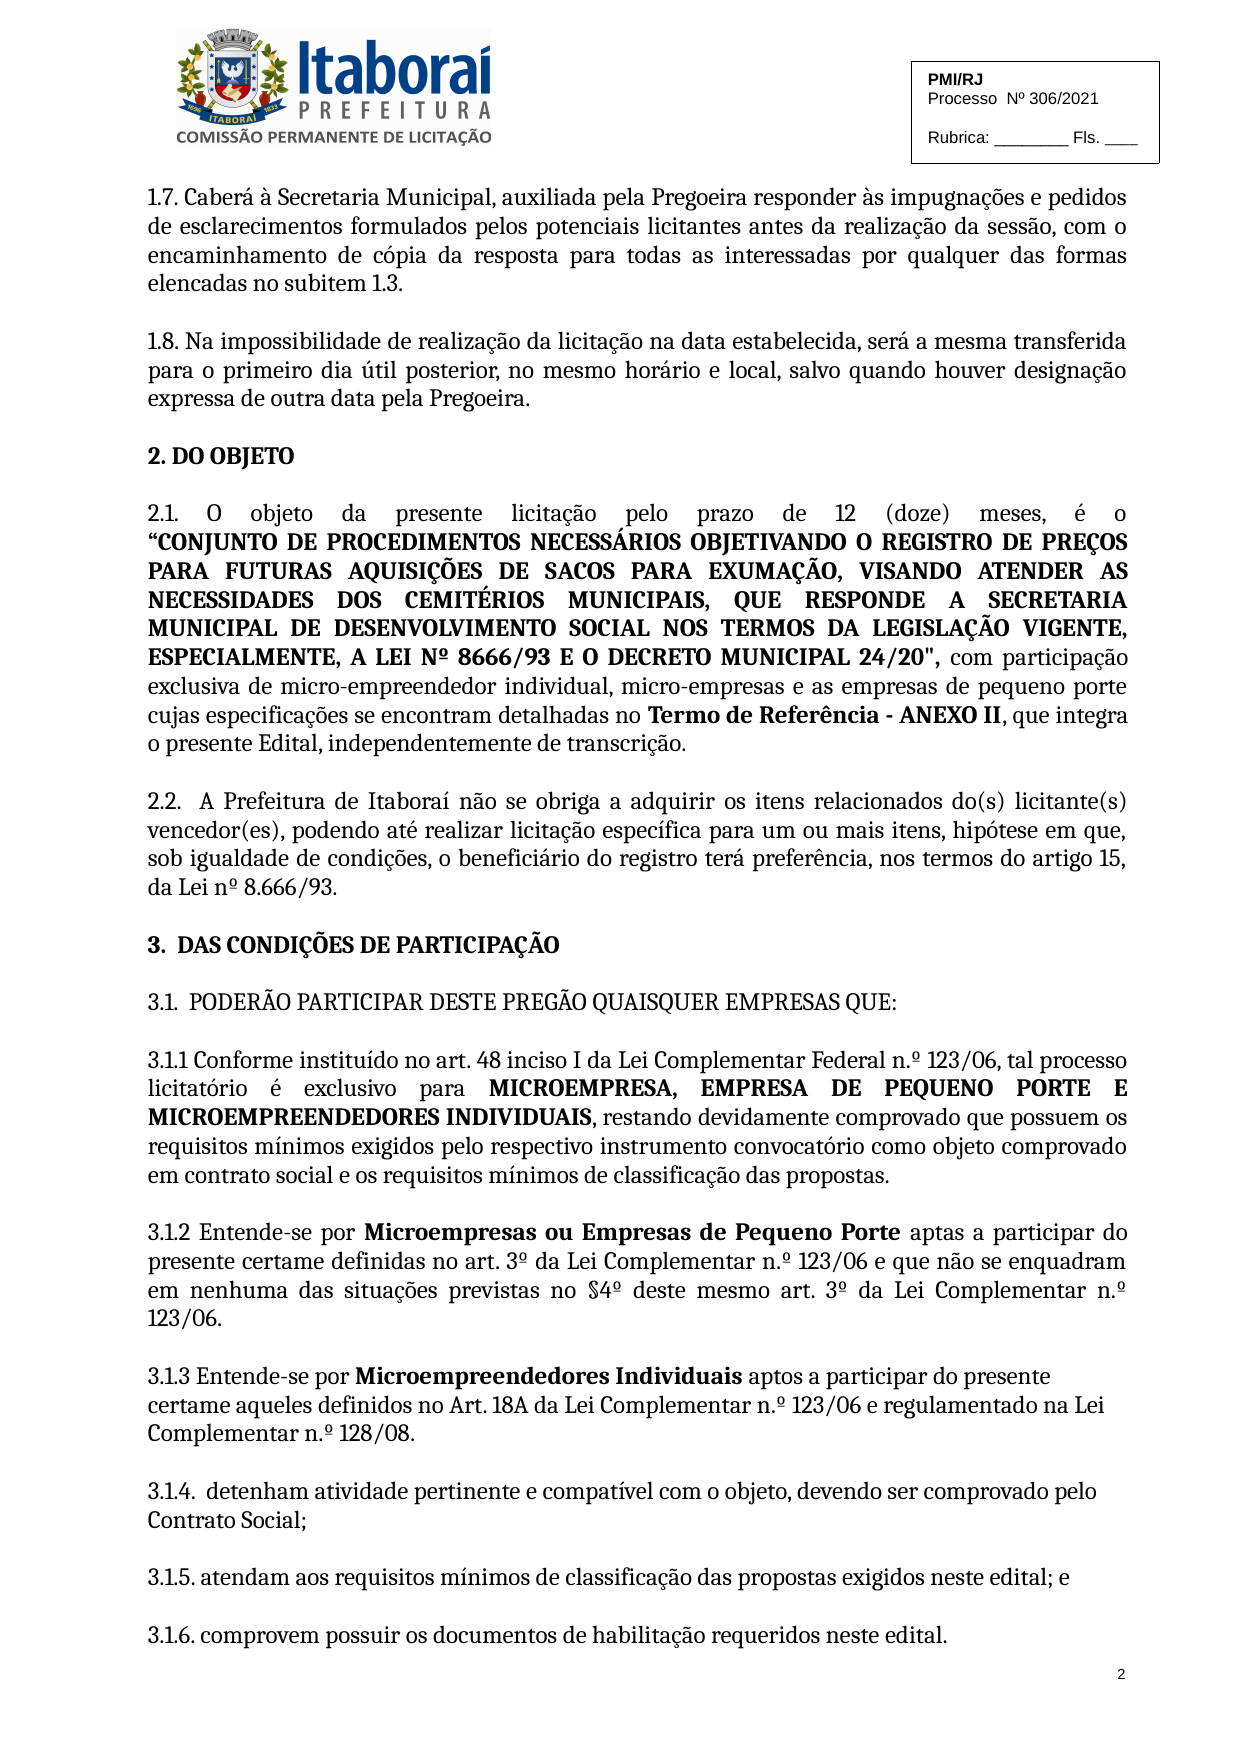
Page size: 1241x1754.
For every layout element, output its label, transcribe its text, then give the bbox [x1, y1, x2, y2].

picture [176, 28, 492, 147]
text 3.1. PODERÃO PARTICIPAR DESTE PREGÃO QUAISQUER EMPRESAS QUE: [148, 988, 1128, 1017]
text 1.7. Caberá à Secretaria Municipal, auxiliada pela Pregoeira responder às impugnações e pedidos de esclarecimentos formulados pelos potenciais licitantes antes da realização da sessão, com o encaminhamento de cópia da resposta para todas as interessadas por qualquer das formas elencadas no subitem 1.3. [148, 183, 1128, 298]
text 3.1.6. comprovem possuir os documentos de habilitação requeridos neste edital. [148, 1621, 1128, 1649]
text 2.2. A Prefeitura de Itaboraí não se obriga a adquirir os itens relacionados do(s) licitante(s) vencedor(es), podendo até realizar licitação específica para um ou mais itens, hipótese em que, sob igualdade de condições, o beneficiário do registro terá preferência, nos termos do artigo 15, da Lei nº 8.666/93. [148, 787, 1128, 902]
text 3.1.5. atendam aos requisitos mínimos de classificação das propostas exigidos neste edital; e [148, 1563, 1128, 1592]
text 1.8. Na impossibilidade de realização da licitação na data estabelecida, será a mesma transferida para o primeiro dia útil posterior, no mesmo horário e local, salvo quando houver designação expressa de outra data pela Pregoeira. [148, 327, 1128, 413]
text 3.1.2 Entende-se por Microempresas ou Empresas de Pequeno Porte aptas a participar do presente certame definidas no art. 3º da Lei Complementar n.º 123/06 e que não se enquadram em nenhuma das situações previstas no §4º deste mesmo art. 3º da Lei Complementar n.º 123/06. [148, 1218, 1128, 1333]
text 3.1.1 Conforme instituído no art. 48 inciso I da Lei Complementar Federal n.º 123/06, tal processo licitatório é exclusivo para MICROEMPRESA, EMPRESA DE PEQUENO PORTE E MICROEMPREENDEDORES INDIVIDUAIS, restando devidamente comprovado que possuem os requisitos mínimos exigidos pelo respectivo instrumento convocatório como objeto comprovado em contrato social e os requisitos mínimos de classificação das propostas. [148, 1046, 1128, 1189]
text 2.1. O objeto da presente licitação pelo prazo de 12 (doze) meses, é o “CONJUNTO DE PROCEDIMENTOS NECESSÁRIOS OBJETIVANDO O REGISTRO DE PREÇOS PARA FUTURAS AQUISIÇÕES DE SACOS PARA EXUMAÇÃO, VISANDO ATENDER AS NECESSIDADES DOS CEMITÉRIOS MUNICIPAIS, QUE RESPONDE A SECRETARIA MUNICIPAL DE DESENVOLVIMENTO SOCIAL NOS TERMOS DA LEGISLAÇÃO VIGENTE, ESPECIALMENTE, A LEI Nº 8666/93 E O DECRETO MUNICIPAL 24/20", com participação exclusiva de micro-empreendedor individual, micro-empresas e as empresas de pequeno porte cujas especificações se encontram detalhadas no Termo de Referência - ANEXO II, que integra o presente Edital, independentemente de transcrição. [148, 499, 1128, 758]
text 3.1.3 Entende-se por Microempreendedores Individuais aptos a participar do presente certame aqueles definidos no Art. 18A da Lei Complementar n.º 123/06 e regulamentado na Lei Complementar n.º 128/08. [148, 1362, 1128, 1448]
text 2. DO OBJETO [148, 442, 1128, 471]
text 3. DAS CONDIÇÕES DE PARTICIPAÇÃO [148, 931, 1128, 959]
text 3.1.4. detenham atividade pertinente e compatível com o objeto, devendo ser comprovado pelo Contrato Social; [148, 1477, 1128, 1534]
